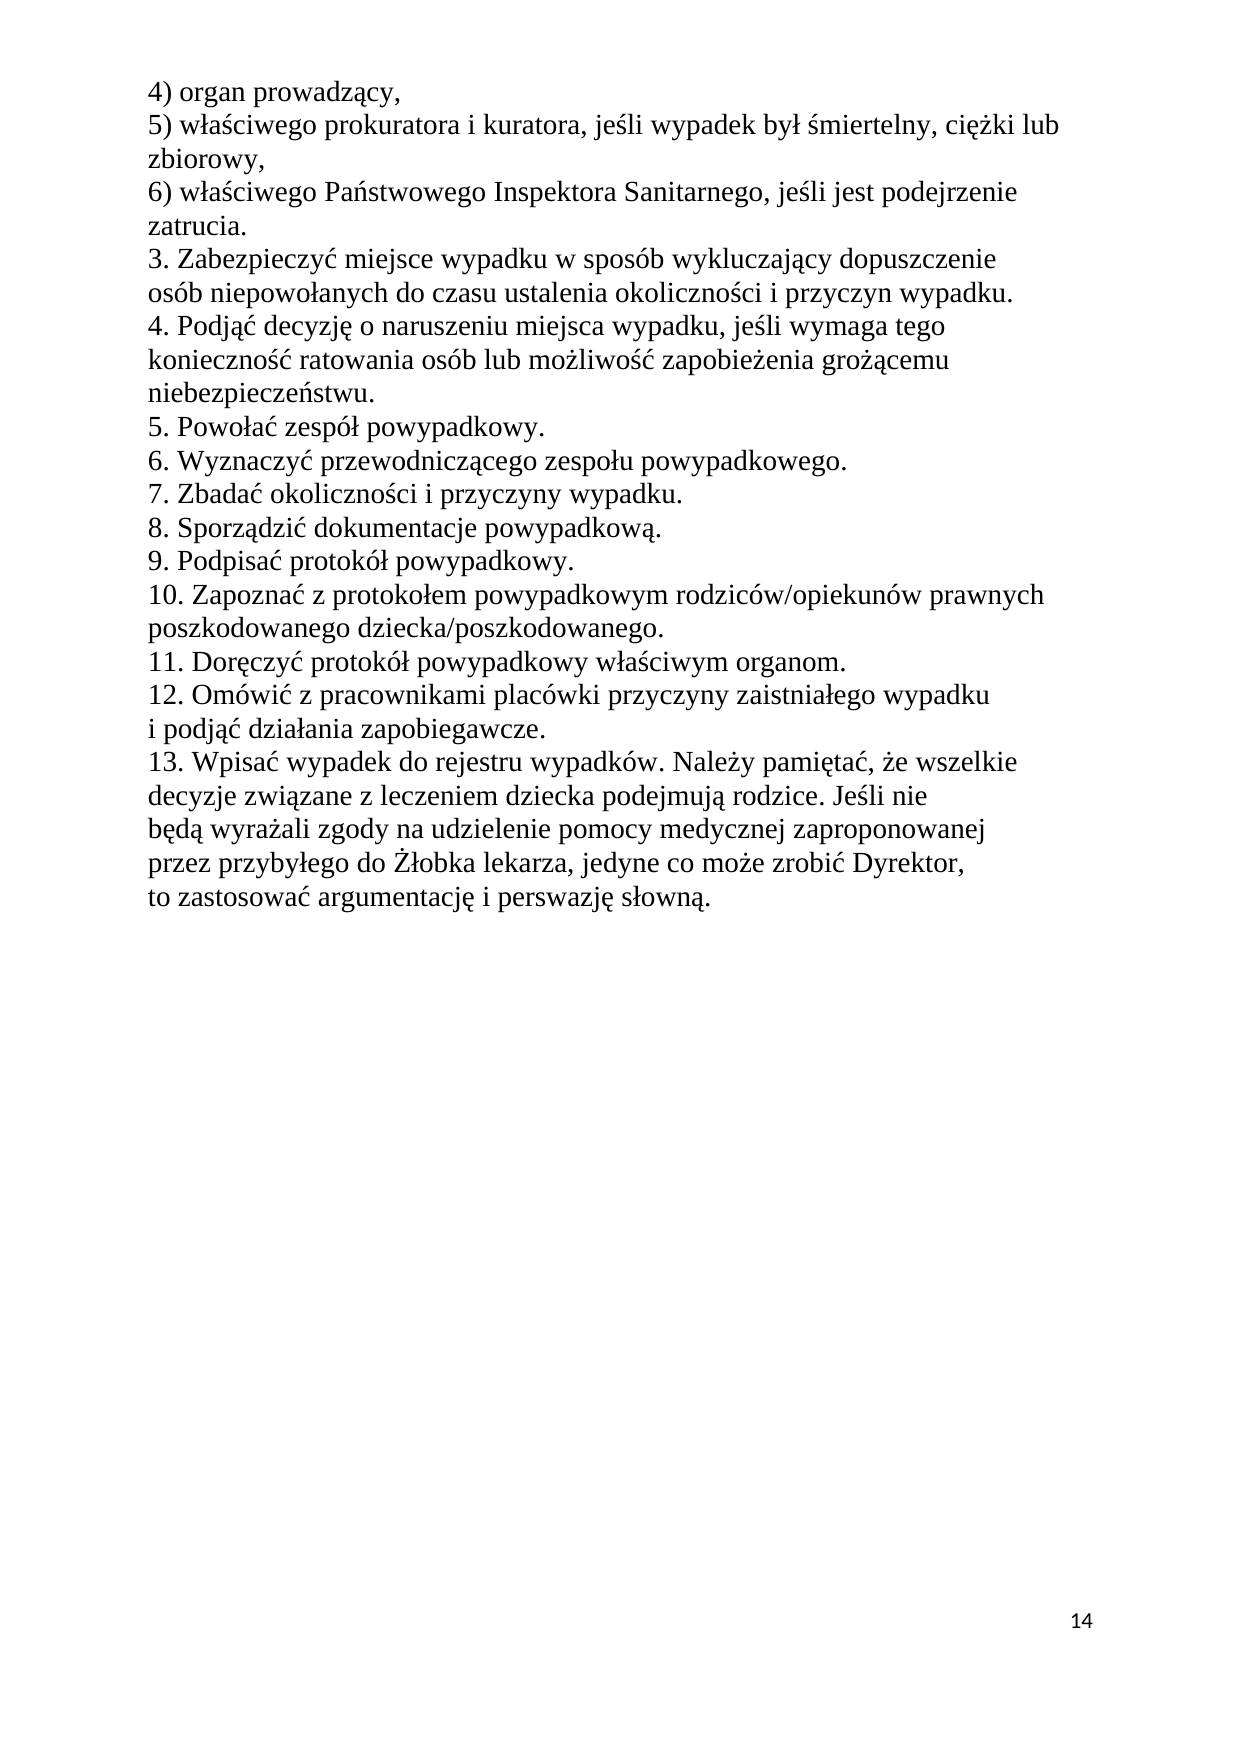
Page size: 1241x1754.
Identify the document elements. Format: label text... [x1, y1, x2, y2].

text 6. Wyznaczyć przewodniczącego zespołu powypadkowego. [148, 443, 1093, 476]
text 7. Zbadać okoliczności i przyczyny wypadku. [148, 476, 1093, 510]
text to zastosować argumentację i perswazję słowną. [148, 879, 1093, 912]
text 4) organ prowadzący, [148, 74, 1093, 107]
text 12. Omówić z pracownikami placówki przyczyny zaistniałego wypadku [148, 677, 1093, 711]
text i podjąć działania zapobiegawcze. [148, 711, 1093, 744]
text 4. Podjąć decyzję o naruszeniu miejsca wypadku, jeśli wymaga tego konieczność ratowania osób lub możliwość zapobieżenia grożącemu [148, 308, 1093, 376]
text 5. Powołać zespół powypadkowy. [148, 409, 1093, 443]
text 13. Wpisać wypadek do rejestru wypadków. Należy pamiętać, że wszelkie [148, 744, 1093, 778]
text 6) właściwego Państwowego Inspektora Sanitarnego, jeśli jest podejrzenie zatrucia. [148, 174, 1093, 241]
text niebezpieczeństwu. [148, 376, 1093, 409]
text 5) właściwego prokuratora i kuratora, jeśli wypadek był śmiertelny, ciężki lub zbiorowy, [148, 107, 1093, 174]
text osób niepowołanych do czasu ustalenia okoliczności i przyczyn wypadku. [148, 275, 1093, 308]
text 11. Doręczyć protokół powypadkowy właściwym organom. [148, 644, 1093, 677]
text 9. Podpisać protokół powypadkowy. [148, 543, 1093, 577]
text będą wyrażali zgody na udzielenie pomocy medycznej zaproponowanej [148, 812, 1093, 845]
text przez przybyłego do Żłobka lekarza, jedyne co może zrobić Dyrektor, [148, 845, 1093, 879]
text decyzje związane z leczeniem dziecka podejmują rodzice. Jeśli nie [148, 778, 1093, 812]
text 3. Zabezpieczyć miejsce wypadku w sposób wykluczający dopuszczenie [148, 241, 1093, 275]
text 8. Sporządzić dokumentacje powypadkową. [148, 510, 1093, 543]
text 10. Zapoznać z protokołem powypadkowym rodziców/opiekunów prawnych poszkodowanego dziecka/poszkodowanego. [148, 577, 1093, 644]
